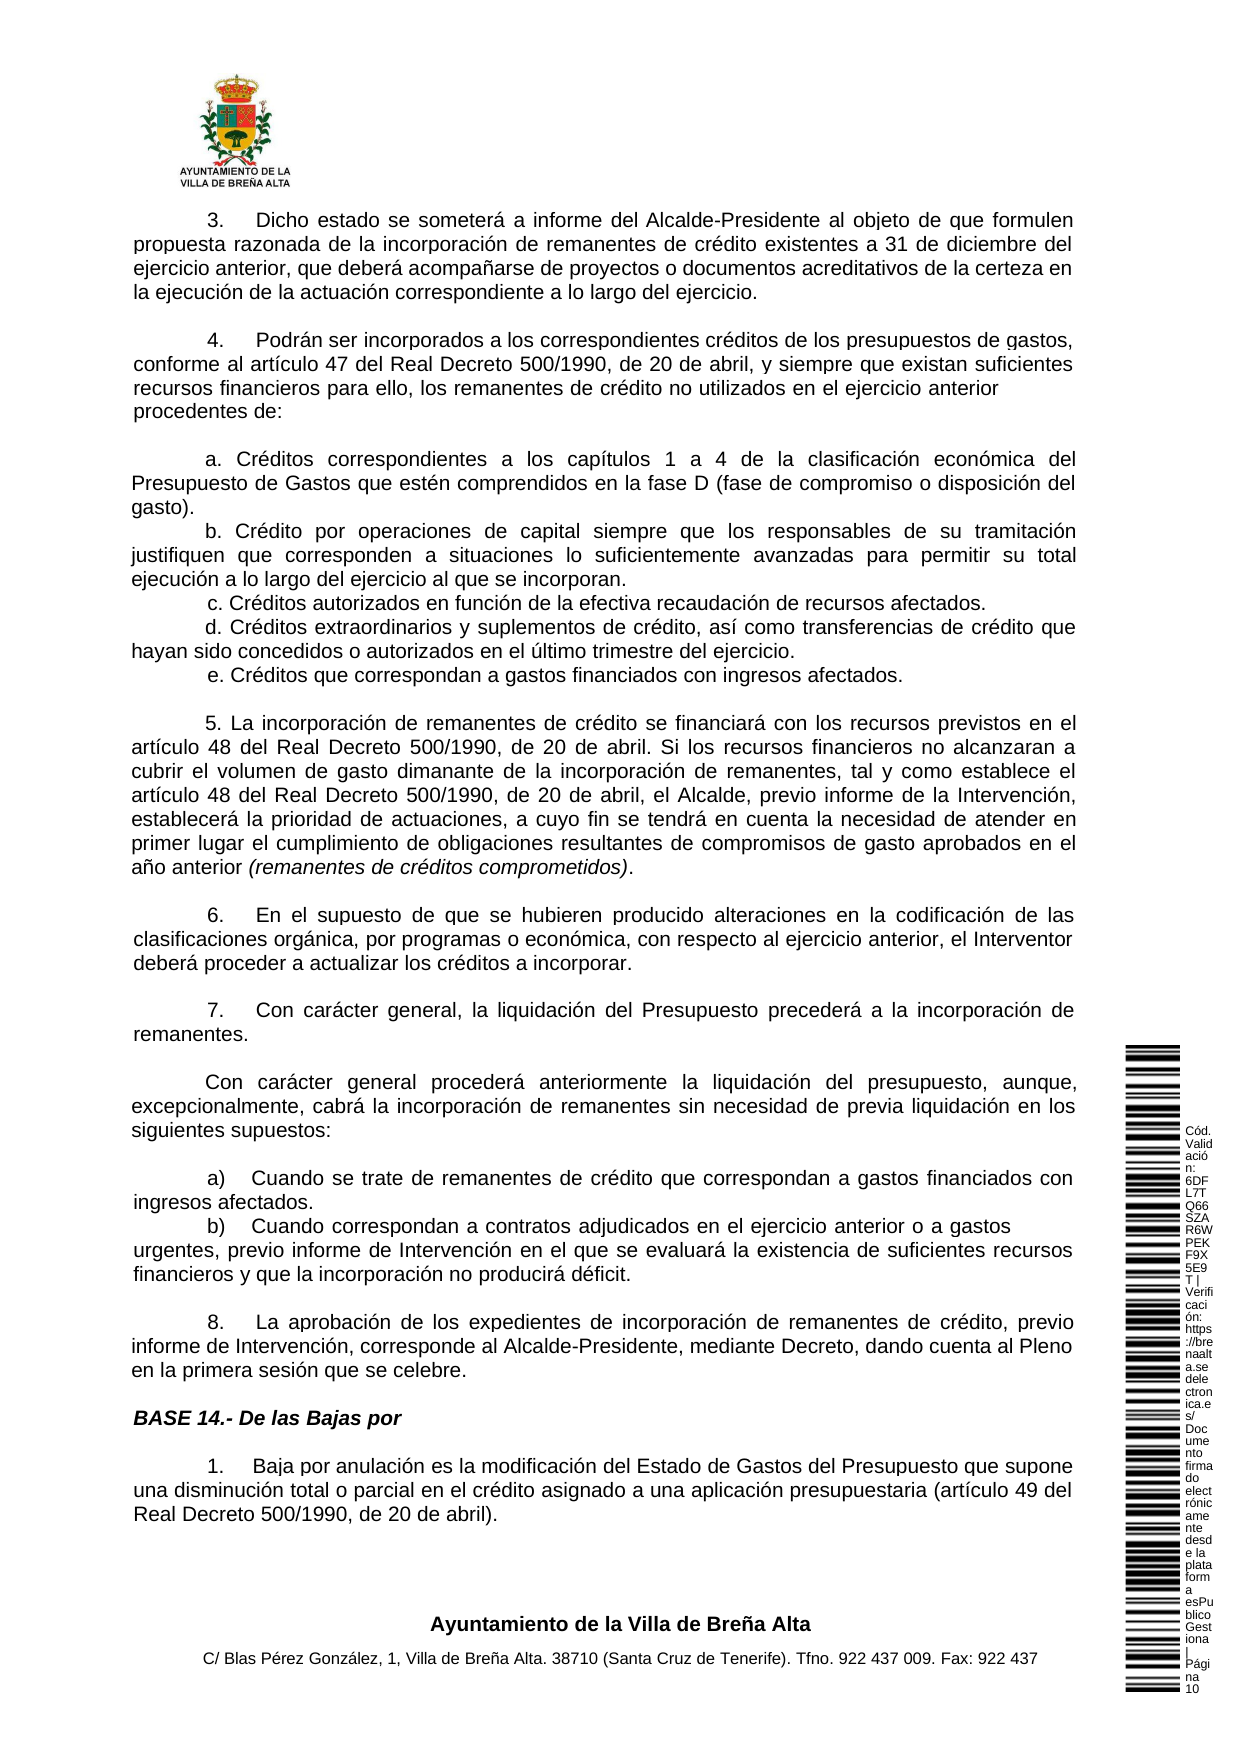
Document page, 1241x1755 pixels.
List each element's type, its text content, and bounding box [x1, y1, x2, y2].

text 1. [207, 1453, 226, 1476]
text BASE 14.- De las Bajas por Anulación [133, 1406, 508, 1432]
text a) [207, 1166, 227, 1189]
list Crédito por operaciones de capital siempre que los responsables de su tramitación justifiquen que corresponden a situaciones lo suficientemente avanzadas para permitir su total ejecución a lo largo del ejercicio al que se incorporan. [131, 519, 1077, 591]
text Con carácter general, la liquidación del Presupuesto precederá a la incorporación de [256, 998, 1079, 1022]
text informe de Intervención, corresponde al Alcalde-Presidente, mediante Decreto, dando cuenta al Pleno en la primera sesión que se celebre. [131, 1334, 1078, 1382]
text clasificaciones orgánica, por programas o económica, con respecto al ejercicio anterior, el Interventor deberá proceder a actualizar los créditos a incorporar. [133, 926, 1078, 974]
list Créditos autorizados en función de la efectiva recaudación de recursos afectados. [207, 591, 1079, 615]
text La aprobación de los expedientes de incorporación de remanentes de crédito, previo [256, 1310, 1079, 1334]
text urgentes, previo informe de Intervención en el que se evaluará la existencia de suficientes recursos financieros y que la incorporación no producirá déficit. [133, 1238, 1078, 1286]
text Cuando se trate de remanentes de crédito que correspondan a gastos financiados con [251, 1166, 1078, 1190]
text 6. [207, 902, 226, 925]
text Ayuntamiento de la Villa de Breña Alta [187, 1612, 1053, 1636]
text 4. [207, 327, 226, 350]
text Podrán ser incorporados a los correspondientes créditos de los presupuestos de gastos, [256, 327, 1078, 350]
list Créditos que correspondan a gastos financiados con ingresos afectados. [207, 663, 1079, 687]
text b) [207, 1214, 227, 1237]
text recursos financieros para ello, los remanentes de crédito no utilizados en el ejercicio anterior procedentes de: [133, 375, 1079, 423]
text ejercicio anterior, que deberá acompañarse de proyectos o documentos acreditativos de la certeza en la ejecución de la actuación correspondiente a lo largo del ejercicio. [133, 256, 1078, 303]
text propuesta razonada de la incorporación de remanentes de crédito existentes a 31 de diciembre del [133, 232, 1078, 254]
text En el supuesto de que se hubieren producido alteraciones en la codificación de las [256, 902, 1079, 926]
text Cód. Validación: 6DFL7TQ66SZAR6WPEKF9X5E9T | Verificación: https://brenaalta.sedelectronica.es/ Documento firmado electrónicamente desde la plataforma esPublico Gestiona | Página 10 de 35 [1185, 1126, 1214, 1693]
text 7. [207, 998, 251, 1022]
list Créditos extraordinarios y suplementos de crédito, así como transferencias de crédito que hayan sido concedidos o autorizados en el último trimestre del ejercicio. [131, 615, 1077, 663]
list Créditos correspondientes a los capítulos 1 a 4 de la clasificación económica del Presupuesto de Gastos que estén comprendidos en la fase D (fase de compromiso o disposición del gasto). [131, 447, 1077, 519]
text 3. [207, 208, 226, 230]
text Dicho estado se someterá a informe del Alcalde-Presidente al objeto de que formulen [256, 208, 1079, 232]
text Con carácter general procederá anteriormente la liquidación del presupuesto, aunque, excepcionalmente, cabrá la incorporación de remanentes sin necesidad de previa liquidación en los siguientes supuestos: [131, 1070, 1077, 1142]
text Baja por anulación es la modificación del Estado de Gastos del Presupuesto que supone [252, 1453, 1078, 1476]
text una disminución total o parcial en el crédito asignado a una aplicación presupuestaria (artículo 49 del Real Decreto 500/1990, de 20 de abril). [133, 1477, 1078, 1525]
text remanentes. [133, 1022, 251, 1046]
text C/ Blas Pérez González, 1, Villa de Breña Alta. 38710 (Santa Cruz de Tenerife). Tfno. 922 437 009. Fax: 922 437 597 [187, 1648, 1053, 1670]
text Cuando correspondan a contratos adjudicados en el ejercicio anterior o a gastos [251, 1214, 1079, 1238]
text conforme al artículo 47 del Real Decreto 500/1990, de 20 de abril, y siempre que existan suficientes [133, 351, 1079, 374]
text 5. La incorporación de remanentes de crédito se financiará con los recursos previstos en el artículo 48 del Real Decreto 500/1990, de 20 de abril. Si los recursos financieros no alcanzaran a cubrir el volumen de gasto dimanante de la incorporación de remanentes, tal y como establece el artículo 48 del Real Decreto 500/1990, de 20 de abril, el Alcalde, previo informe de la Intervención, establecerá la prioridad de actuaciones, a cuyo fin se tendrá en cuenta la necesidad de atender en primer lugar el cumplimiento de obligaciones resultantes de compromisos de gasto aprobados en el año anterior (remanentes de créditos comprometidos). [131, 711, 1077, 878]
text 8. [207, 1310, 226, 1332]
text ingresos afectados. [133, 1190, 316, 1214]
